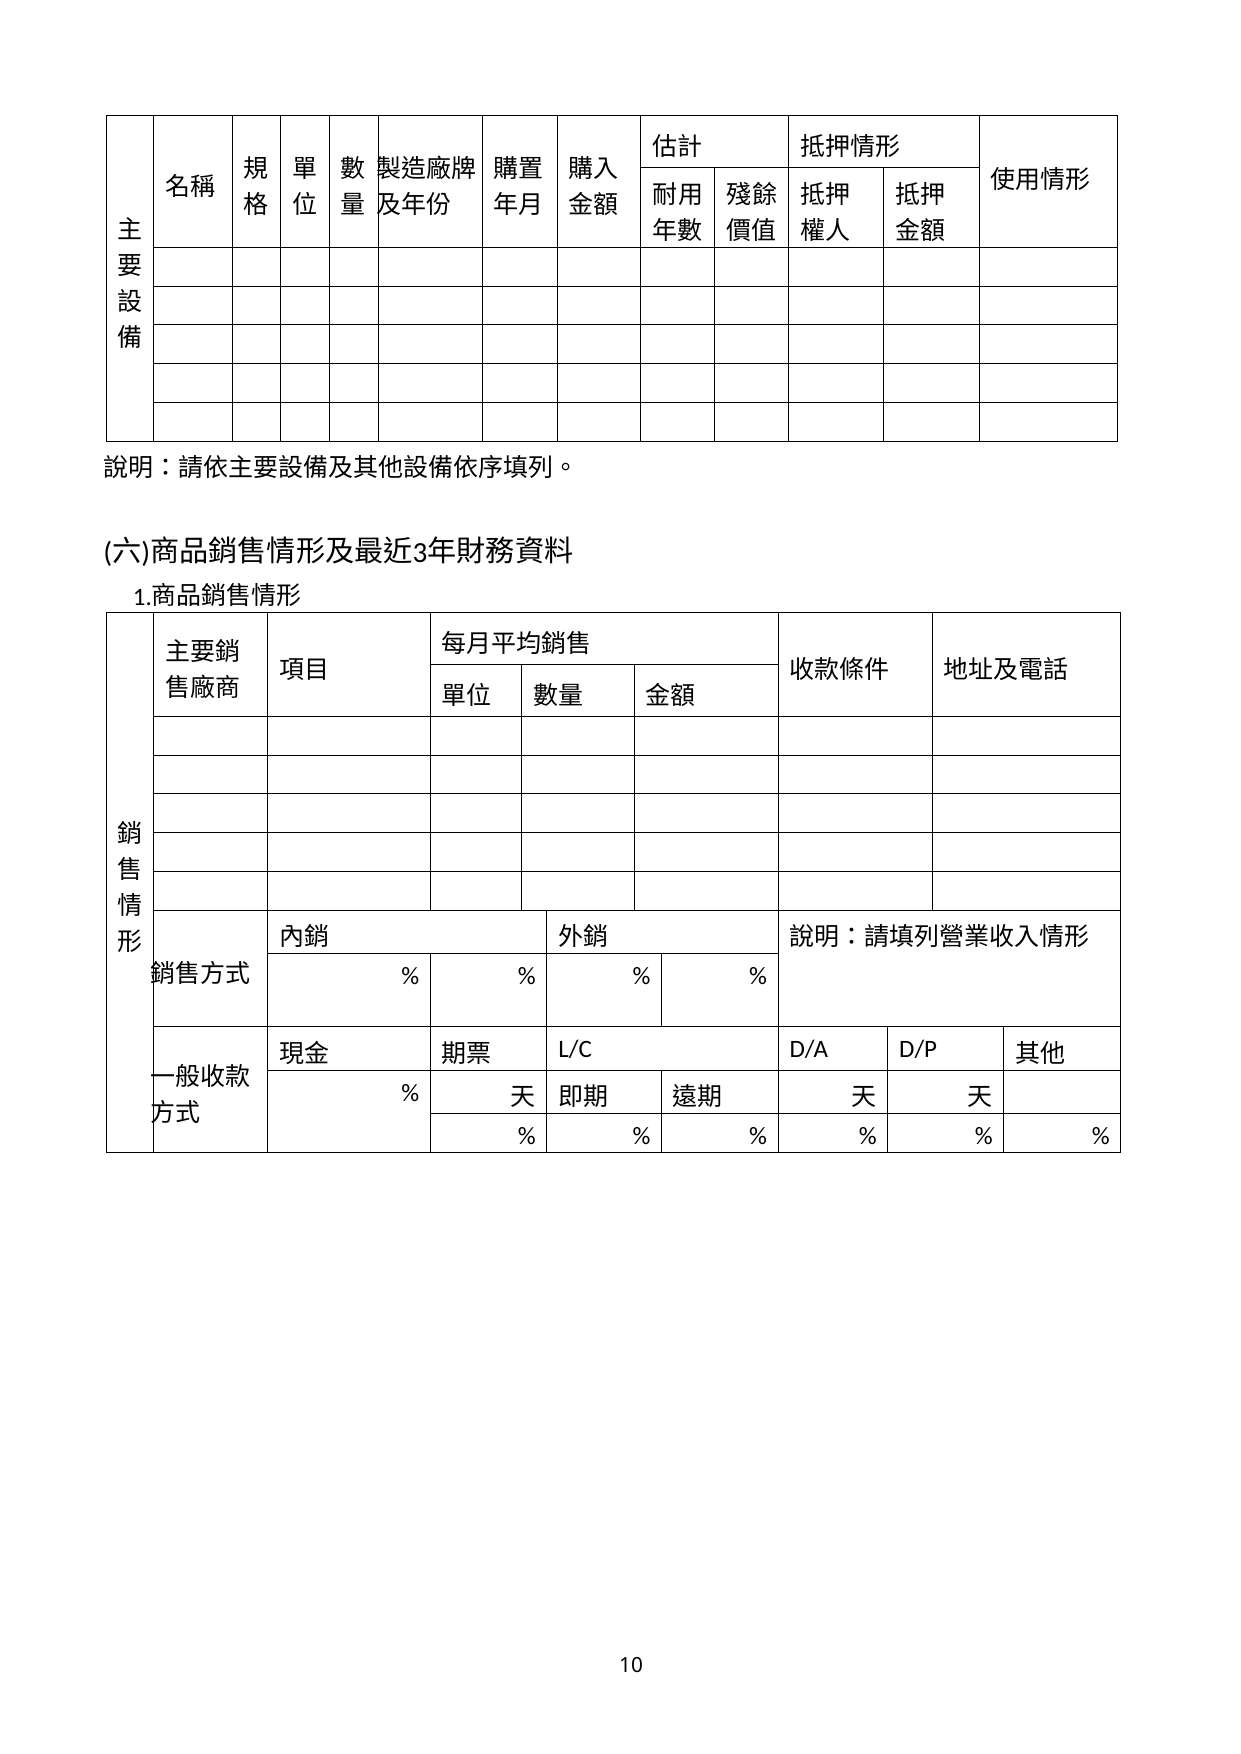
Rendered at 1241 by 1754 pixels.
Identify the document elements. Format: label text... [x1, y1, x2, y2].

text 1.商品銷售情形 [118, 576, 1144, 612]
table_header 製造廠牌及年份 [379, 116, 482, 247]
table_cell [268, 717, 430, 754]
table_cell D/P [888, 1027, 1003, 1069]
table_header 銷售情形 [107, 613, 153, 1152]
table_cell [379, 287, 482, 324]
table_cell [789, 287, 883, 324]
table_header 名稱 [154, 116, 232, 247]
table_cell [431, 872, 521, 909]
table_cell [779, 756, 932, 793]
table_cell [933, 794, 1120, 832]
table_cell 現金 [268, 1027, 430, 1069]
table_cell [233, 403, 280, 441]
table_cell % [888, 1114, 1003, 1152]
table_cell [980, 325, 1117, 363]
table_cell [715, 325, 788, 363]
table_cell [558, 325, 640, 363]
table_cell [635, 717, 778, 754]
table_cell [379, 364, 482, 402]
table_cell [379, 248, 482, 286]
table_cell [154, 794, 267, 832]
table_cell [715, 403, 788, 441]
table_cell [379, 403, 482, 441]
table_cell 銷售方式 [154, 911, 267, 1026]
table_cell 遠期 [662, 1071, 778, 1113]
table_header 數量 [330, 116, 378, 247]
table_cell [154, 325, 232, 363]
table_cell [980, 287, 1117, 324]
table_cell [789, 364, 883, 402]
table_cell % [547, 1114, 661, 1152]
table_cell [330, 403, 378, 441]
table_cell [379, 325, 482, 363]
table_cell % [268, 1071, 430, 1152]
table_cell [268, 872, 430, 909]
table_cell % [431, 1114, 546, 1152]
table_cell % [431, 954, 546, 1026]
table_cell [233, 287, 280, 324]
table_cell [281, 287, 329, 324]
table_cell 外銷 [547, 911, 778, 953]
table_cell L/C [547, 1027, 778, 1069]
table_header 主要設備 [107, 116, 153, 441]
table_cell [779, 872, 932, 909]
table_cell [933, 833, 1120, 871]
table_cell [641, 248, 714, 286]
table_cell [558, 403, 640, 441]
table_cell [330, 364, 378, 402]
table_cell [933, 756, 1120, 793]
table_cell [154, 287, 232, 324]
table_cell [233, 248, 280, 286]
table_cell [933, 872, 1120, 909]
table_cell [431, 833, 521, 871]
table_cell [715, 287, 788, 324]
table_cell [522, 833, 634, 871]
table_cell [884, 325, 979, 363]
table_cell [933, 717, 1120, 754]
table_cell [641, 403, 714, 441]
table_cell [281, 403, 329, 441]
table_header 主要銷售廠商 [154, 613, 267, 716]
table_header 收款條件 [779, 613, 932, 716]
table_cell 數量 [522, 665, 634, 716]
table_cell [483, 325, 557, 363]
table_cell % [547, 954, 661, 1026]
table_cell [268, 756, 430, 793]
table_header 每月平均銷售 [431, 613, 778, 664]
table_cell [522, 794, 634, 832]
table_cell [884, 287, 979, 324]
table_cell % [1004, 1114, 1120, 1152]
table_cell [431, 794, 521, 832]
table_cell 其他 [1004, 1027, 1120, 1069]
table_cell D/A [779, 1027, 887, 1069]
table_cell [483, 287, 557, 324]
table_cell [233, 364, 280, 402]
table_cell 抵押權人 [789, 168, 883, 247]
table_cell [558, 287, 640, 324]
table_cell [715, 248, 788, 286]
table_cell [715, 364, 788, 402]
table_cell [558, 364, 640, 402]
table_cell 單位 [431, 665, 521, 716]
table_cell [281, 325, 329, 363]
table_cell % [662, 1114, 778, 1152]
table_cell [431, 756, 521, 793]
table_header 規格 [233, 116, 280, 247]
table_header 使用情形 [980, 116, 1117, 247]
table_cell [233, 325, 280, 363]
table_cell [980, 364, 1117, 402]
table_cell [779, 717, 932, 754]
table_cell [268, 833, 430, 871]
text (六)商品銷售情形及最近3年財務資料 [103, 527, 1144, 569]
table_cell [884, 248, 979, 286]
table_cell [483, 248, 557, 286]
table_cell [522, 872, 634, 909]
table_cell [522, 756, 634, 793]
table_header 抵押情形 [789, 116, 979, 167]
table_header 估計 [641, 116, 788, 167]
table_cell 金額 [635, 665, 778, 716]
table_cell [330, 325, 378, 363]
table_cell 天 [888, 1071, 1003, 1113]
table_cell 殘餘價值 [715, 168, 788, 247]
table_cell [281, 364, 329, 402]
table_cell [641, 287, 714, 324]
table_cell [779, 794, 932, 832]
table_cell [330, 248, 378, 286]
table_cell [154, 248, 232, 286]
table_cell [154, 364, 232, 402]
table_cell [789, 325, 883, 363]
table_cell % [268, 954, 430, 1026]
table_cell [635, 756, 778, 793]
table_cell [789, 248, 883, 286]
table_cell 天 [431, 1071, 546, 1113]
table_cell [483, 403, 557, 441]
table_cell [884, 403, 979, 441]
table_cell [268, 794, 430, 832]
table_cell [635, 794, 778, 832]
table_cell [154, 833, 267, 871]
table_cell 抵押金額 [884, 168, 979, 247]
table_cell [154, 872, 267, 909]
table_cell [558, 248, 640, 286]
table_cell [635, 872, 778, 909]
table_cell [1004, 1071, 1120, 1113]
table_cell [635, 833, 778, 871]
table_cell [154, 403, 232, 441]
table_header 單位 [281, 116, 329, 247]
table_header 項目 [268, 613, 430, 716]
table_cell 說明：請填列營業收入情形 [779, 911, 1120, 1026]
table_cell [789, 403, 883, 441]
table_cell [980, 403, 1117, 441]
table_header 地址及電話 [933, 613, 1120, 716]
table_cell 即期 [547, 1071, 661, 1113]
table_cell % [662, 954, 778, 1026]
table_cell % [779, 1114, 887, 1152]
table_cell 天 [779, 1071, 887, 1113]
table_cell [431, 717, 521, 754]
table_cell [154, 717, 267, 754]
table_cell [980, 248, 1117, 286]
table_cell 內銷 [268, 911, 546, 953]
table_header 購置年月 [483, 116, 557, 247]
table_cell [154, 756, 267, 793]
table_cell 耐用年數 [641, 168, 714, 247]
table_cell [641, 325, 714, 363]
table_cell [779, 833, 932, 871]
table_cell [483, 364, 557, 402]
table_cell [281, 248, 329, 286]
table_header 購入金額 [558, 116, 640, 247]
table_cell [884, 364, 979, 402]
text 說明：請依主要設備及其他設備依序填列。 [103, 448, 1144, 484]
table_cell 一般收款方式 [154, 1027, 267, 1152]
table_cell [522, 717, 634, 754]
table_cell [641, 364, 714, 402]
table_cell [330, 287, 378, 324]
table_cell 期票 [431, 1027, 546, 1069]
